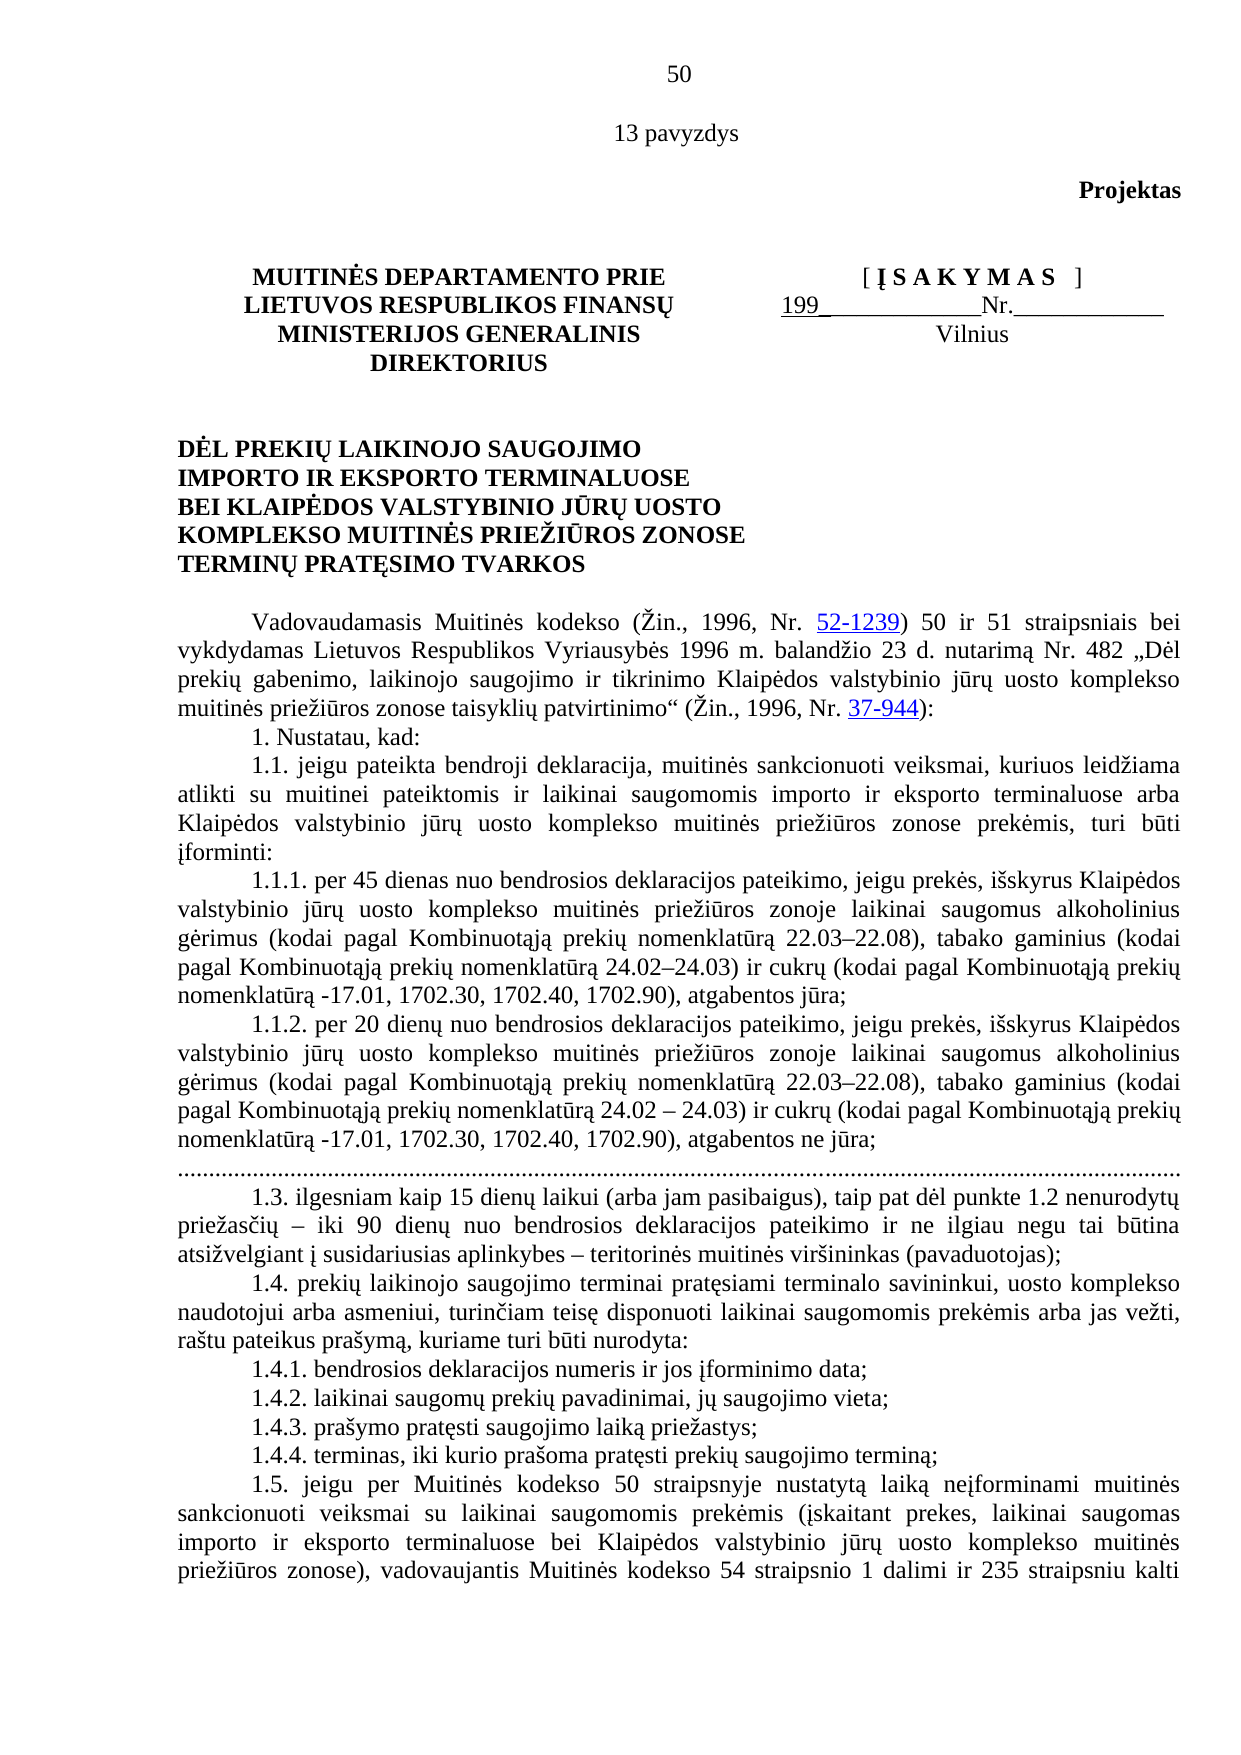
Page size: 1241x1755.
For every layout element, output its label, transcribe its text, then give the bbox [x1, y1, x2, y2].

text 1.4.3. prašymo pratęsti saugojimo laiką priežastys; [177, 1412, 1181, 1441]
text 1.1.2. per 20 dienų nuo bendrosios deklaracijos pateikimo, jeigu prekės, išskyrus Klaipėdos valstybinio jūrų uosto komplekso muitinės priežiūros zonoje laikinai saugomus alkoholinius gėrimus (kodai pagal Kombinuotąją prekių nomenklatūrą 22.03–22.08), tabako gaminius (kodai pagal Kombinuotąją prekių nomenklatūrą 24.02 – 24.03) ir cukrų (kodai pagal Kombinuotąją prekių nomenklatūrą -17.01, 1702.30, 1702.40, 1702.90), atgabentos ne jūra; [177, 1009, 1181, 1153]
table_header MUITINĖS DEPARTAMENTO PRIE LIETUVOS RESPUBLIKOS FINANSŲ MINISTERIJOS GENERALINIS DIREKTORIUS [177, 233, 741, 377]
text 1.4.4. terminas, iki kurio prašoma pratęsti prekių saugojimo terminą; [177, 1441, 1181, 1469]
text 1.4. prekių laikinojo saugojimo terminai pratęsiami terminalo savininkui, uosto komplekso naudotojui arba asmeniui, turinčiam teisę disponuoti laikinai saugomomis prekėmis arba jas vežti, raštu pateikus prašymą, kuriame turi būti nurodyta: [177, 1268, 1181, 1354]
text 1.5. jeigu per Muitinės kodekso 50 straipsnyje nustatytą laiką neįforminami muitinės sankcionuoti veiksmai su laikinai saugomomis prekėmis (įskaitant prekes, laikinai saugomas importo ir eksporto terminaluose bei Klaipėdos valstybinio jūrų uosto komplekso muitinės priežiūros zonose), vadovaujantis Muitinės kodekso 54 straipsnio 1 dalimi ir 235 straipsniu kalti [177, 1469, 1181, 1584]
text 1. Nustatau, kad: [177, 722, 1181, 751]
text terminų pratęsimo tvarkos [177, 549, 1181, 578]
text Projektas [177, 176, 1181, 204]
text 1.4.1. bendrosios deklaracijos numeris ir jos įforminimo data; [177, 1354, 1181, 1383]
text 1.3. ilgesniam kaip 15 dienų laikui (arba jam pasibaigus), taip pat dėl punkte 1.2 nenurodytų priežasčių – iki 90 dienų nuo bendrosios deklaracijos pateikimo ir ne ilgiau negu tai būtina atsižvelgiant į susidariusias aplinkybes – teritorinės muitinės viršininkas (pavaduotojas); [177, 1182, 1181, 1268]
text bei Klaipėdos valstybinio jūrų uosto [177, 492, 1181, 521]
text importo ir eksporto terminaluose [177, 463, 1181, 492]
text komplekso muitinės priežiūros zonose [177, 521, 1181, 549]
text 1.1.1. per 45 dienas nuo bendrosios deklaracijos pateikimo, jeigu prekės, išskyrus Klaipėdos valstybinio jūrų uosto komplekso muitinės priežiūros zonoje laikinai saugomus alkoholinius gėrimus (kodai pagal Kombinuotąją prekių nomenklatūrą 22.03–22.08), tabako gaminius (kodai pagal Kombinuotąją prekių nomenklatūrą 24.02–24.03) ir cukrų (kodai pagal Kombinuotąją prekių nomenklatūrą -17.01, 1702.30, 1702.40, 1702.90), atgabentos jūra; [177, 866, 1181, 1009]
text Dėl prekių laikinojo saugojimo [177, 434, 1181, 463]
text 1.1. jeigu pateikta bendroji deklaracija, muitinės sankcionuoti veiksmai, kuriuos leidžiama atlikti su muitinei pateiktomis ir laikinai saugomomis importo ir eksporto terminaluose arba Klaipėdos valstybinio jūrų uosto komplekso muitinės priežiūros zonose prekėmis, turi būti įforminti: [177, 751, 1181, 866]
text 13 pavyzdys [177, 118, 1181, 147]
table_header [ ĮSAKYMAS ] 199_____________Nr.____________ Vilnius [741, 233, 1204, 377]
text Vadovaudamasis Muitinės kodekso (Žin., 1996, Nr. 52-1239) 50 ir 51 straipsniais bei vykdydamas Lietuvos Respublikos Vyriausybės 1996 m. balandžio 23 d. nutarimą Nr. 482 „Dėl prekių gabenimo, laikinojo saugojimo ir tikrinimo Klaipėdos valstybinio jūrų uosto komplekso muitinės priežiūros zonose taisyklių patvirtinimo“ (Žin., 1996, Nr. 37-944): [177, 607, 1181, 722]
text 1.4.2. laikinai saugomų prekių pavadinimai, jų saugojimo vieta; [177, 1383, 1181, 1412]
text ......................................................... [177, 1153, 1181, 1182]
